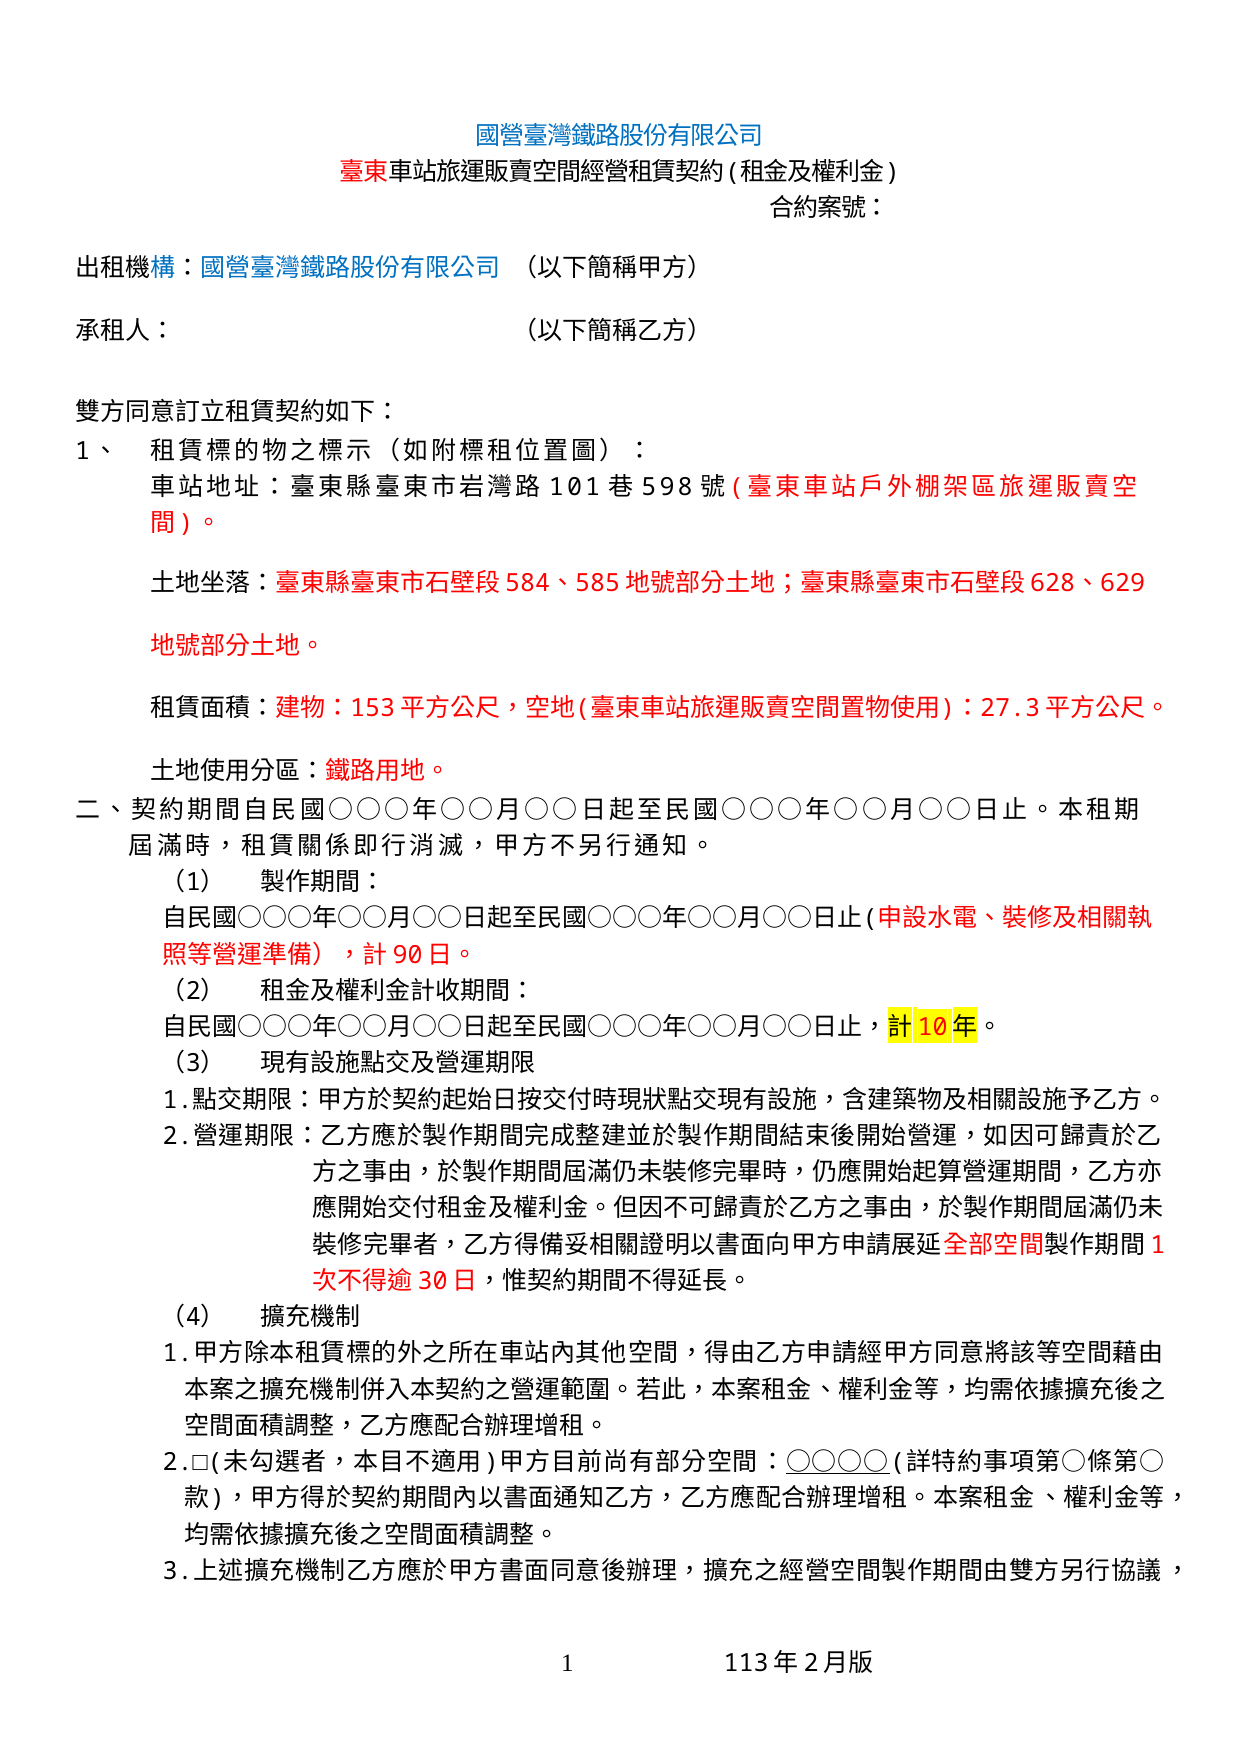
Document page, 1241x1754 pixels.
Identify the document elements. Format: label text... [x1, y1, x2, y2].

list 擴充機制 [161, 1297, 1165, 1333]
text 1.甲方除本租賃標的外之所在車站內其他空間，得由乙方申請經甲方同意將該等空間藉由本案之擴充機制併入本契約之營運範圍。若此，本案租金、權利金等，均需依據擴充後之空間面積調整，乙方應配合辦理增租。 [162, 1333, 1165, 1442]
text 1.點交期限：甲方於契約起始日按交付時現狀點交現有設施，含建築物及相關設施予乙方。 [162, 1079, 1165, 1115]
text 3.上述擴充機制乙方應於甲方書面同意後辦理，擴充之經營空間製作期間由雙方另行協議，乙方應於製作期間內裝修完畢，並應自製作期間結束後起算營運期間並開始營運，營運期間至本契約期間屆滿為止。若乙方於甲方通知日起30日內未辦理增租，甲方得另行招商營運，乙方不得異議。 [162, 1550, 1165, 1587]
list 現有設施點交及營運期限 [161, 1043, 1165, 1079]
text 臺東車站旅運販賣空間經營租賃契約(租金及權利金) [74, 152, 1165, 188]
text 合約案號： [74, 188, 1165, 224]
text 2.□(未勾選者，本目不適用)甲方目前尚有部分空間：○○○○(詳特約事項第○條第○款)，甲方得於契約期間內以書面通知乙方，乙方應配合辦理增租。本案租金、權利金等，均需依據擴充後之空間面積調整。 [162, 1442, 1165, 1550]
text 承租人： （以下簡稱乙方） [75, 287, 1165, 349]
text 二、契約期間自民國○○○年○○月○○日起至民國○○○年○○月○○日止。本租期屆滿時，租賃關係即行消滅，甲方不另行通知。 [75, 789, 1165, 862]
text 2.營運期限：乙方應於製作期間完成整建並於製作期間結束後開始營運，如因可歸責於乙方之事由，於製作期間屆滿仍未裝修完畢時，仍應開始起算營運期間，乙方亦應開始交付租金及權利金。但因不可歸責於乙方之事由，於製作期間屆滿仍未裝修完畢者，乙方得備妥相關證明以書面向甲方申請展延全部空間製作期間1次不得逾30日，惟契約期間不得延長。 [162, 1115, 1165, 1297]
text 出租機構：國營臺灣鐵路股份有限公司 （以下簡稱甲方） [75, 224, 1165, 287]
text 雙方同意訂立租賃契約如下： [75, 368, 1165, 430]
list 租金及權利金計收期間： [161, 970, 1165, 1007]
text 自民國○○○年○○月○○日起至民國○○○年○○月○○日止(申設水電、裝修及相關執照等營運準備），計90日。 [162, 898, 1165, 970]
text 自民國○○○年○○月○○日起至民國○○○年○○月○○日止，計10年。 [162, 1007, 1165, 1043]
text 租賃面積：建物：153平方公尺，空地(臺東車站旅運販賣空間置物使用)：27.3平方公尺。 [150, 664, 1165, 727]
list 租賃標的物之標示（如附標租位置圖）： [75, 430, 1165, 467]
text 國營臺灣鐵路股份有限公司 [74, 115, 1165, 152]
list 製作期間： [161, 862, 1165, 898]
text 車站地址：臺東縣臺東市岩灣路101巷598號(臺東車站戶外棚架區旅運販賣空間)。 [150, 467, 1165, 539]
text 土地坐落：臺東縣臺東市石壁段584、585地號部分土地；臺東縣臺東市石壁段628、629地號部分土地。 [150, 539, 1165, 664]
text 土地使用分區：鐵路用地。 [150, 727, 1165, 789]
